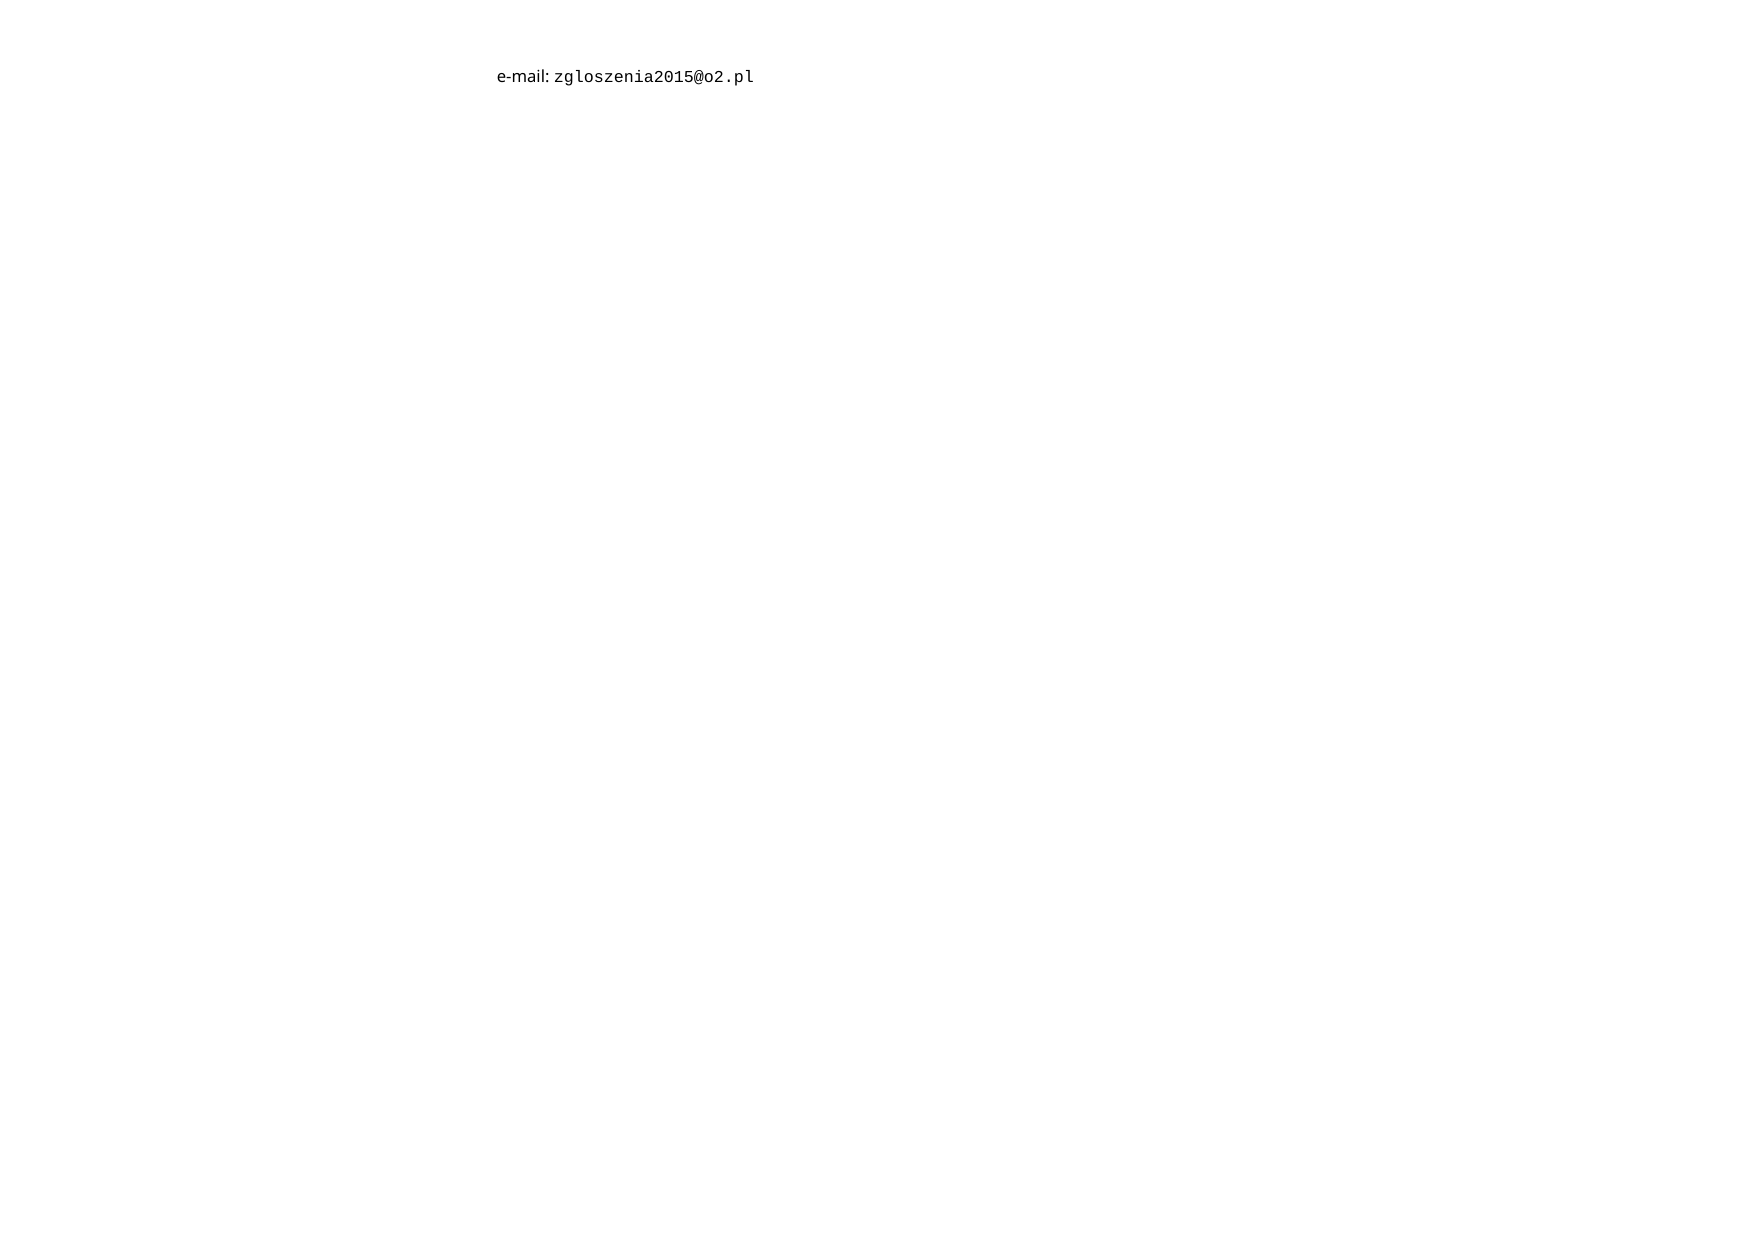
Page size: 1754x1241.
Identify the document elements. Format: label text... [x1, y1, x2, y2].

table_header e-mail: zgloszenia2015@o2.pl [481, 59, 1635, 94]
table_cell [118, 59, 481, 94]
